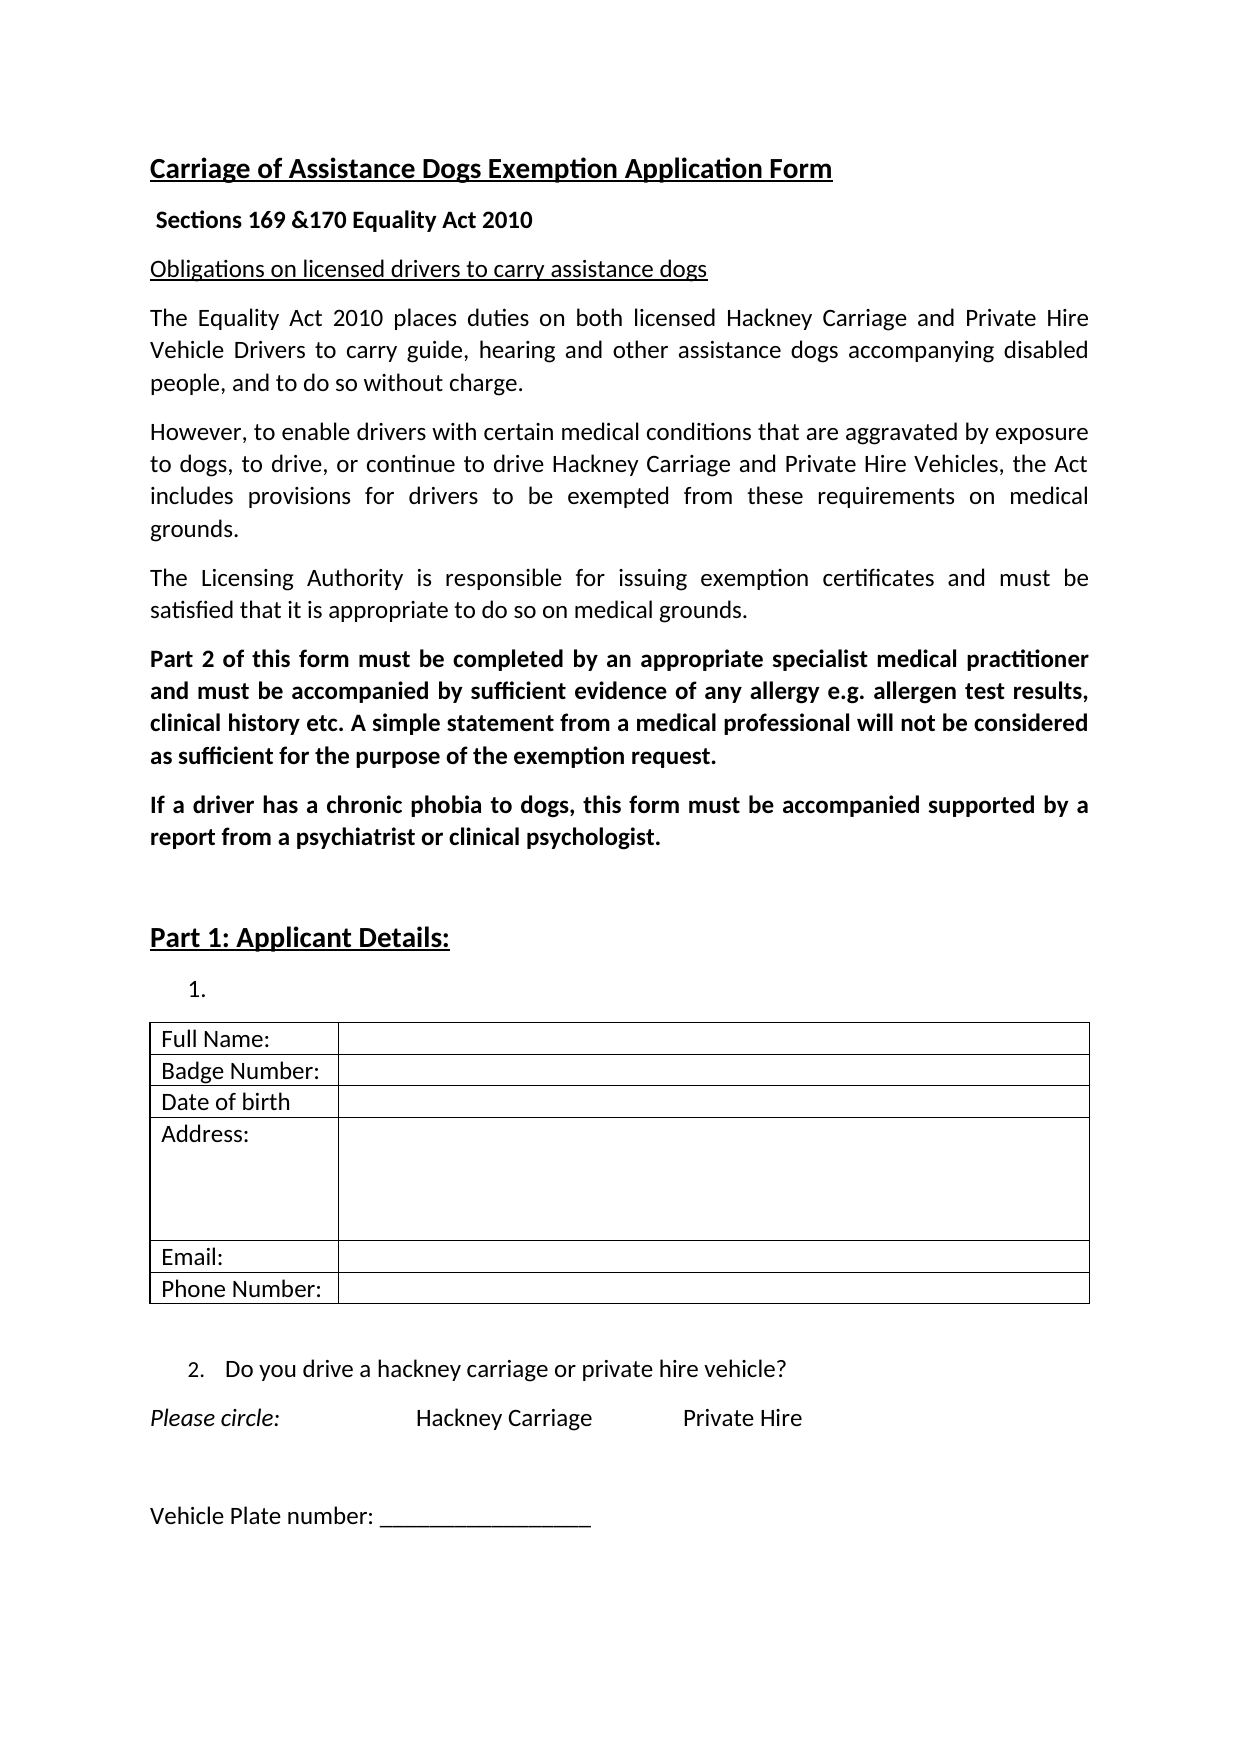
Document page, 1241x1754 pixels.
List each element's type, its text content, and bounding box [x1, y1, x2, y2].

table_cell [339, 1086, 1089, 1117]
table_cell [339, 1241, 1089, 1272]
text Sections 169 &170 Equality Act 2010 [150, 204, 1090, 235]
table_cell Address: [151, 1118, 338, 1240]
text The Equality Act 2010 places duties on both licensed Hackney Carriage and Private Hire Vehicle Drivers to carry guide, hearing and other assistance dogs accompanying disabled people, and to do so without charge. [150, 302, 1090, 397]
table_cell Email: [151, 1241, 338, 1272]
table_header [339, 1023, 1089, 1054]
text Part 1: Applicant Details: [150, 919, 1090, 954]
text Please circle: Hackney Carriage Private Hire [150, 1402, 1090, 1433]
text Vehicle Plate number: _________________ [150, 1500, 1090, 1531]
text The Licensing Authority is responsible for issuing exemption certificates and must be satisfied that it is appropriate to do so on medical grounds. [150, 562, 1090, 624]
text If a driver has a chronic phobia to dogs, this form must be accompanied supported by a report from a psychiatrist or clinical psychologist. [150, 789, 1090, 852]
text Obligations on licensed drivers to carry assistance dogs [150, 253, 1090, 284]
table_cell [339, 1055, 1089, 1085]
text However, to enable drivers with certain medical conditions that are aggravated by exposure to dogs, to drive, or continue to drive Hackney Carriage and Private Hire Vehicles, the Act includes provisions for drivers to be exempted from these requirements on medical grounds. [150, 416, 1090, 543]
table_header Full Name: [151, 1023, 338, 1054]
list Do you drive a hackney carriage or private hire vehicle? [187, 1353, 1090, 1384]
table_cell [339, 1118, 1089, 1240]
table_cell [339, 1273, 1089, 1303]
table_cell Phone Number: [151, 1273, 338, 1303]
table_cell Badge Number: [151, 1055, 338, 1085]
text Carriage of Assistance Dogs Exemption Application Form [150, 150, 1090, 186]
text Part 2 of this form must be completed by an appropriate specialist medical practitioner and must be accompanied by sufficient evidence of any allergy e.g. allergen test results, clinical history etc. A simple statement from a medical professional will not be considered as sufficient for the purpose of the exemption request. [150, 643, 1090, 770]
table_cell Date of birth [151, 1086, 338, 1117]
